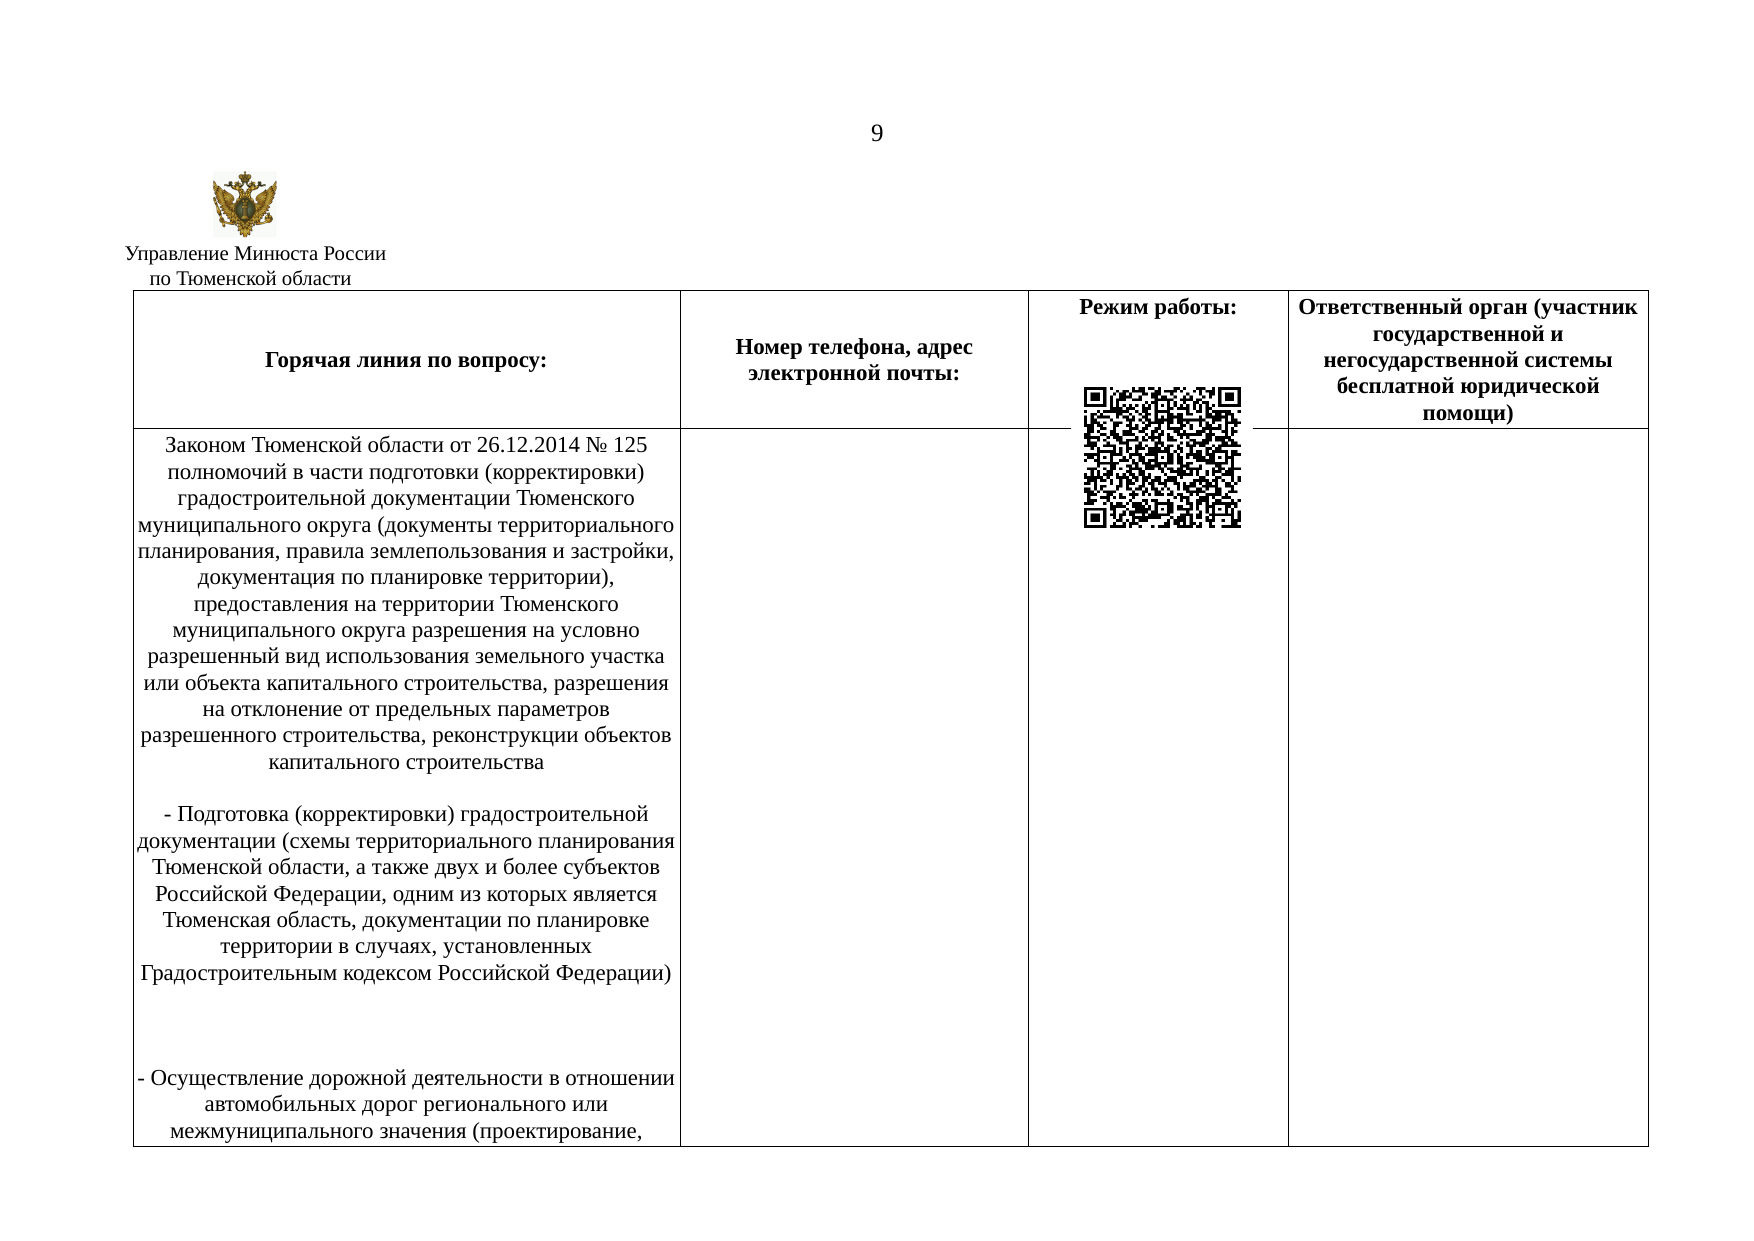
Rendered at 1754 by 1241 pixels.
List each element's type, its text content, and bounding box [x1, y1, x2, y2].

table_cell [1029, 429, 1288, 1146]
picture [211, 170, 278, 238]
table_cell [1289, 429, 1648, 1146]
table_cell Законом Тюменской области от 26.12.2014 № 125 полномочий в части подготовки (корректировки) градостроительной документации Тюменского муниципального округа (документы территориального планирования, правила землепользования и застройки, документация по планировке территории), предоставления на территории Тюменского муниципального округа разрешения на условно разрешенный вид использования земельного участка или объекта капитального строительства, разрешения на отклонение от предельных параметров разрешенного строительства, реконструкции объектов капитального строительства - Подготовка (корректировки) градостроительной документации (схемы территориального планирования Тюменской области, а также двух и более субъектов Российской Федерации, одним из которых является Тюменская область, документации по планировке территории в случаях, установленных Градостроительным кодексом Российской Федерации) - Осуществление дорожной деятельности в отношении автомобильных дорог регионального или межмуниципального значения (проектирование, [134, 429, 680, 1146]
table_header Номер телефона, адрес электронной почты: [681, 291, 1028, 428]
table_header Горячая линия по вопросу: [134, 291, 680, 428]
picture [1071, 376, 1253, 539]
table_header Ответственный орган (участник государственной и негосударственной системы бесплатной юридической помощи) [1289, 291, 1648, 428]
table_header Режим работы: [1029, 291, 1288, 428]
table_cell [681, 429, 1028, 1146]
